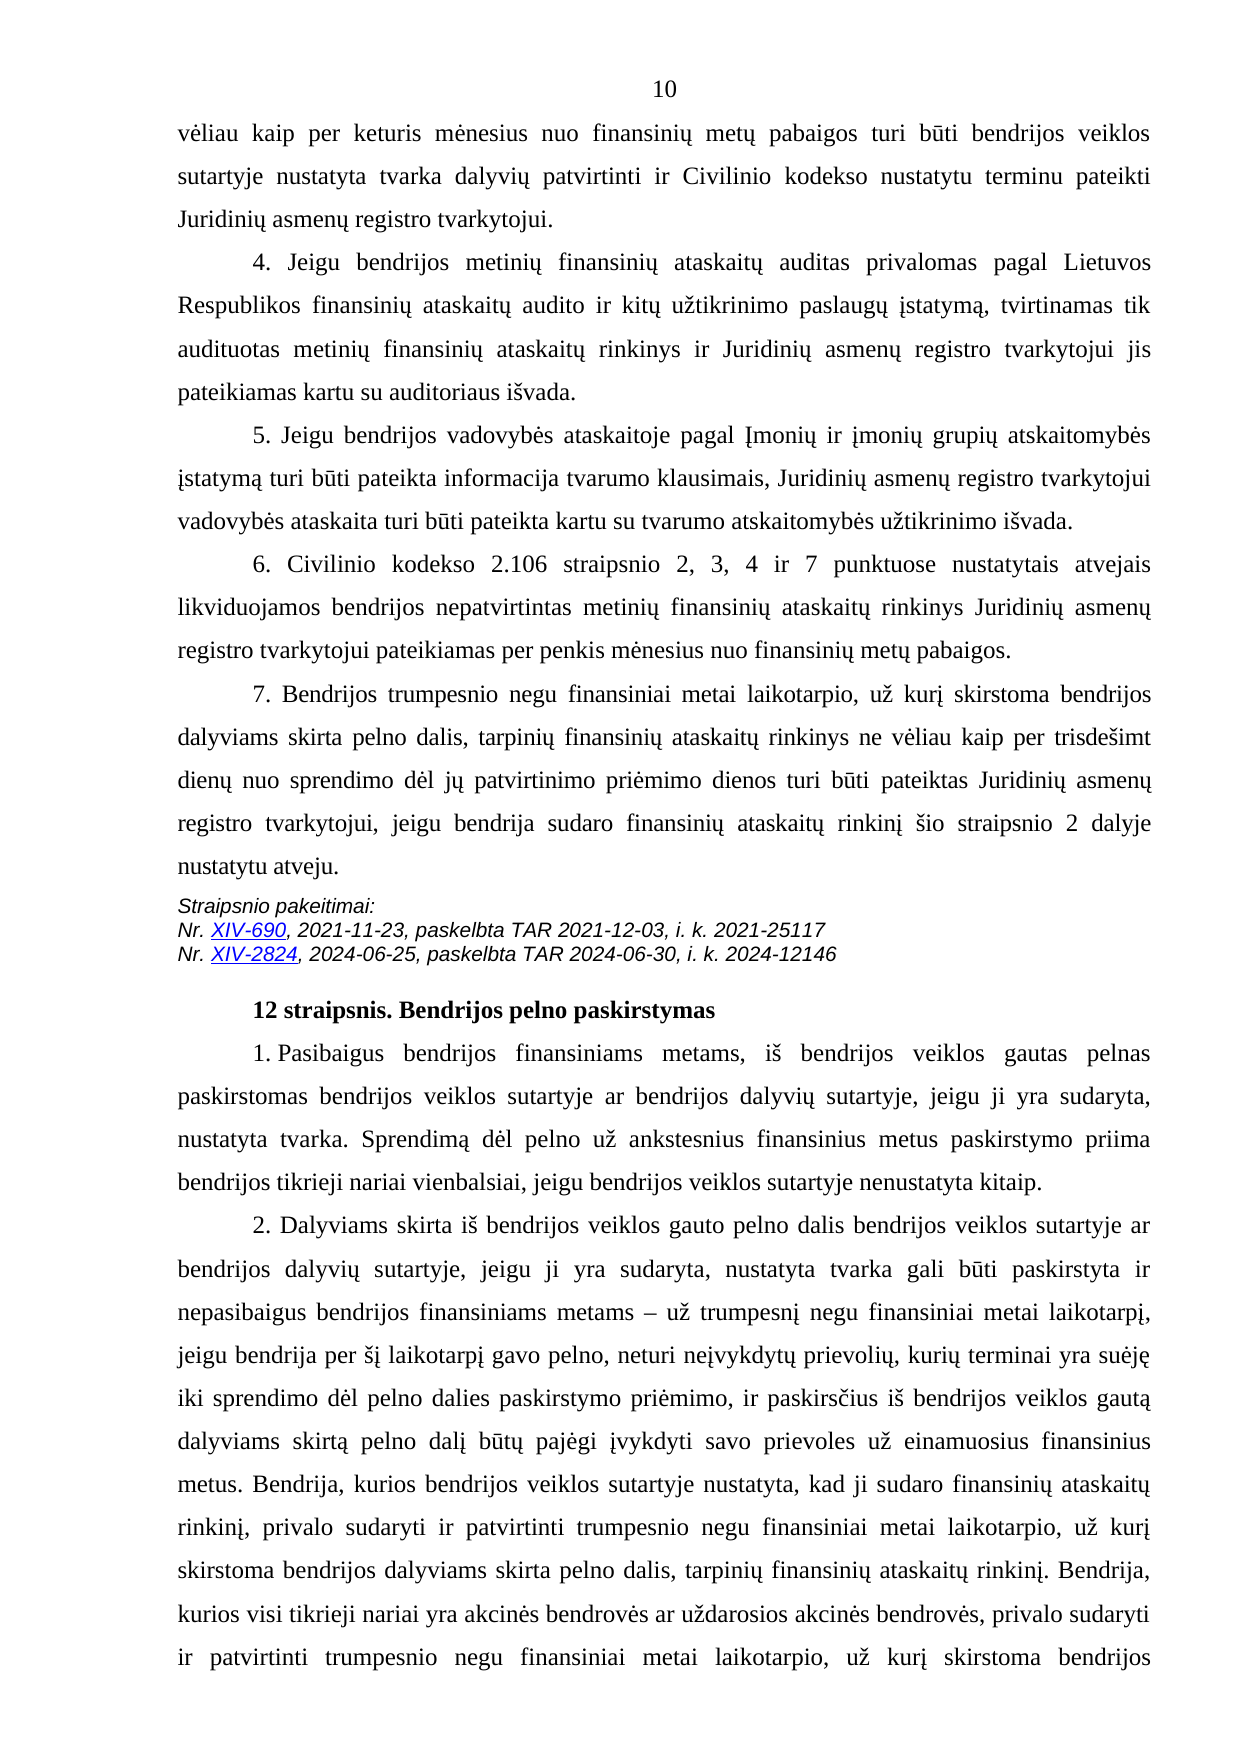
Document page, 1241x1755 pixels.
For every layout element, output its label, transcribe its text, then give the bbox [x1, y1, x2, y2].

text 12 straipsnis. Bendrijos pelno paskirstymas [177, 995, 1152, 1024]
text 5. Jeigu bendrijos vadovybės ataskaitoje pagal Įmonių ir įmonių grupių atskaitomybės įstatymą turi būti pateikta informacija tvarumo klausimais, Juridinių asmenų registro tvarkytojui vadovybės ataskaita turi būti pateikta kartu su tvarumo atskaitomybės užtikrinimo išvada. [177, 420, 1152, 535]
text Nr. XIV-2824, 2024-06-25, paskelbta TAR 2024-06-30, i. k. 2024-12146 [177, 942, 1152, 966]
text 7. Bendrijos trumpesnio negu finansiniai metai laikotarpio, už kurį skirstoma bendrijos dalyviams skirta pelno dalis, tarpinių finansinių ataskaitų rinkinys ne vėliau kaip per trisdešimt dienų nuo sprendimo dėl jų patvirtinimo priėmimo dienos turi būti pateiktas Juridinių asmenų registro tvarkytojui, jeigu bendrija sudaro finansinių ataskaitų rinkinį šio straipsnio 2 dalyje nustatytu atveju. [177, 679, 1152, 880]
text 6. Civilinio kodekso 2.106 straipsnio 2, 3, 4 ir 7 punktuose nustatytais atvejais likviduojamos bendrijos nepatvirtintas metinių finansinių ataskaitų rinkinys Juridinių asmenų registro tvarkytojui pateikiamas per penkis mėnesius nuo finansinių metų pabaigos. [177, 549, 1152, 664]
text 4. Jeigu bendrijos metinių finansinių ataskaitų auditas privalomas pagal Lietuvos Respublikos finansinių ataskaitų audito ir kitų užtikrinimo paslaugų įstatymą, tvirtinamas tik audituotas metinių finansinių ataskaitų rinkinys ir Juridinių asmenų registro tvarkytojui jis pateikiamas kartu su auditoriaus išvada. [177, 247, 1152, 406]
text 2. Dalyviams skirta iš bendrijos veiklos gauto pelno dalis bendrijos veiklos sutartyje ar bendrijos dalyvių sutartyje, jeigu ji yra sudaryta, nustatyta tvarka gali būti paskirstyta ir nepasibaigus bendrijos finansiniams metams – už trumpesnį negu finansiniai metai laikotarpį, jeigu bendrija per šį laikotarpį gavo pelno, neturi neįvykdytų prievolių, kurių terminai yra suėję iki sprendimo dėl pelno dalies paskirstymo priėmimo, ir paskirsčius iš bendrijos veiklos gautą dalyviams skirtą pelno dalį būtų pajėgi įvykdyti savo prievoles už einamuosius finansinius metus. Bendrija, kurios bendrijos veiklos sutartyje nustatyta, kad ji sudaro finansinių ataskaitų rinkinį, privalo sudaryti ir patvirtinti trumpesnio negu finansiniai metai laikotarpio, už kurį skirstoma bendrijos dalyviams skirta pelno dalis, tarpinių finansinių ataskaitų rinkinį. Bendrija, kurios visi tikrieji nariai yra akcinės bendrovės ar uždarosios akcinės bendrovės, privalo sudaryti ir patvirtinti trumpesnio negu finansiniai metai laikotarpio, už kurį skirstoma bendrijos [177, 1211, 1152, 1671]
text Straipsnio pakeitimai: [177, 894, 1152, 918]
text vėliau kaip per keturis mėnesius nuo finansinių metų pabaigos turi būti bendrijos veiklos sutartyje nustatyta tvarka dalyvių patvirtinti ir Civilinio kodekso nustatytu terminu pateikti Juridinių asmenų registro tvarkytojui. [177, 118, 1152, 233]
text 1. Pasibaigus bendrijos finansiniams metams, iš bendrijos veiklos gautas pelnas paskirstomas bendrijos veiklos sutartyje ar bendrijos dalyvių sutartyje, jeigu ji yra sudaryta, nustatyta tvarka. Sprendimą dėl pelno už ankstesnius finansinius metus paskirstymo priima bendrijos tikrieji nariai vienbalsiai, jeigu bendrijos veiklos sutartyje nenustatyta kitaip. [177, 1038, 1152, 1196]
text Nr. XIV-690, 2021-11-23, paskelbta TAR 2021-12-03, i. k. 2021-25117 [177, 918, 1152, 942]
